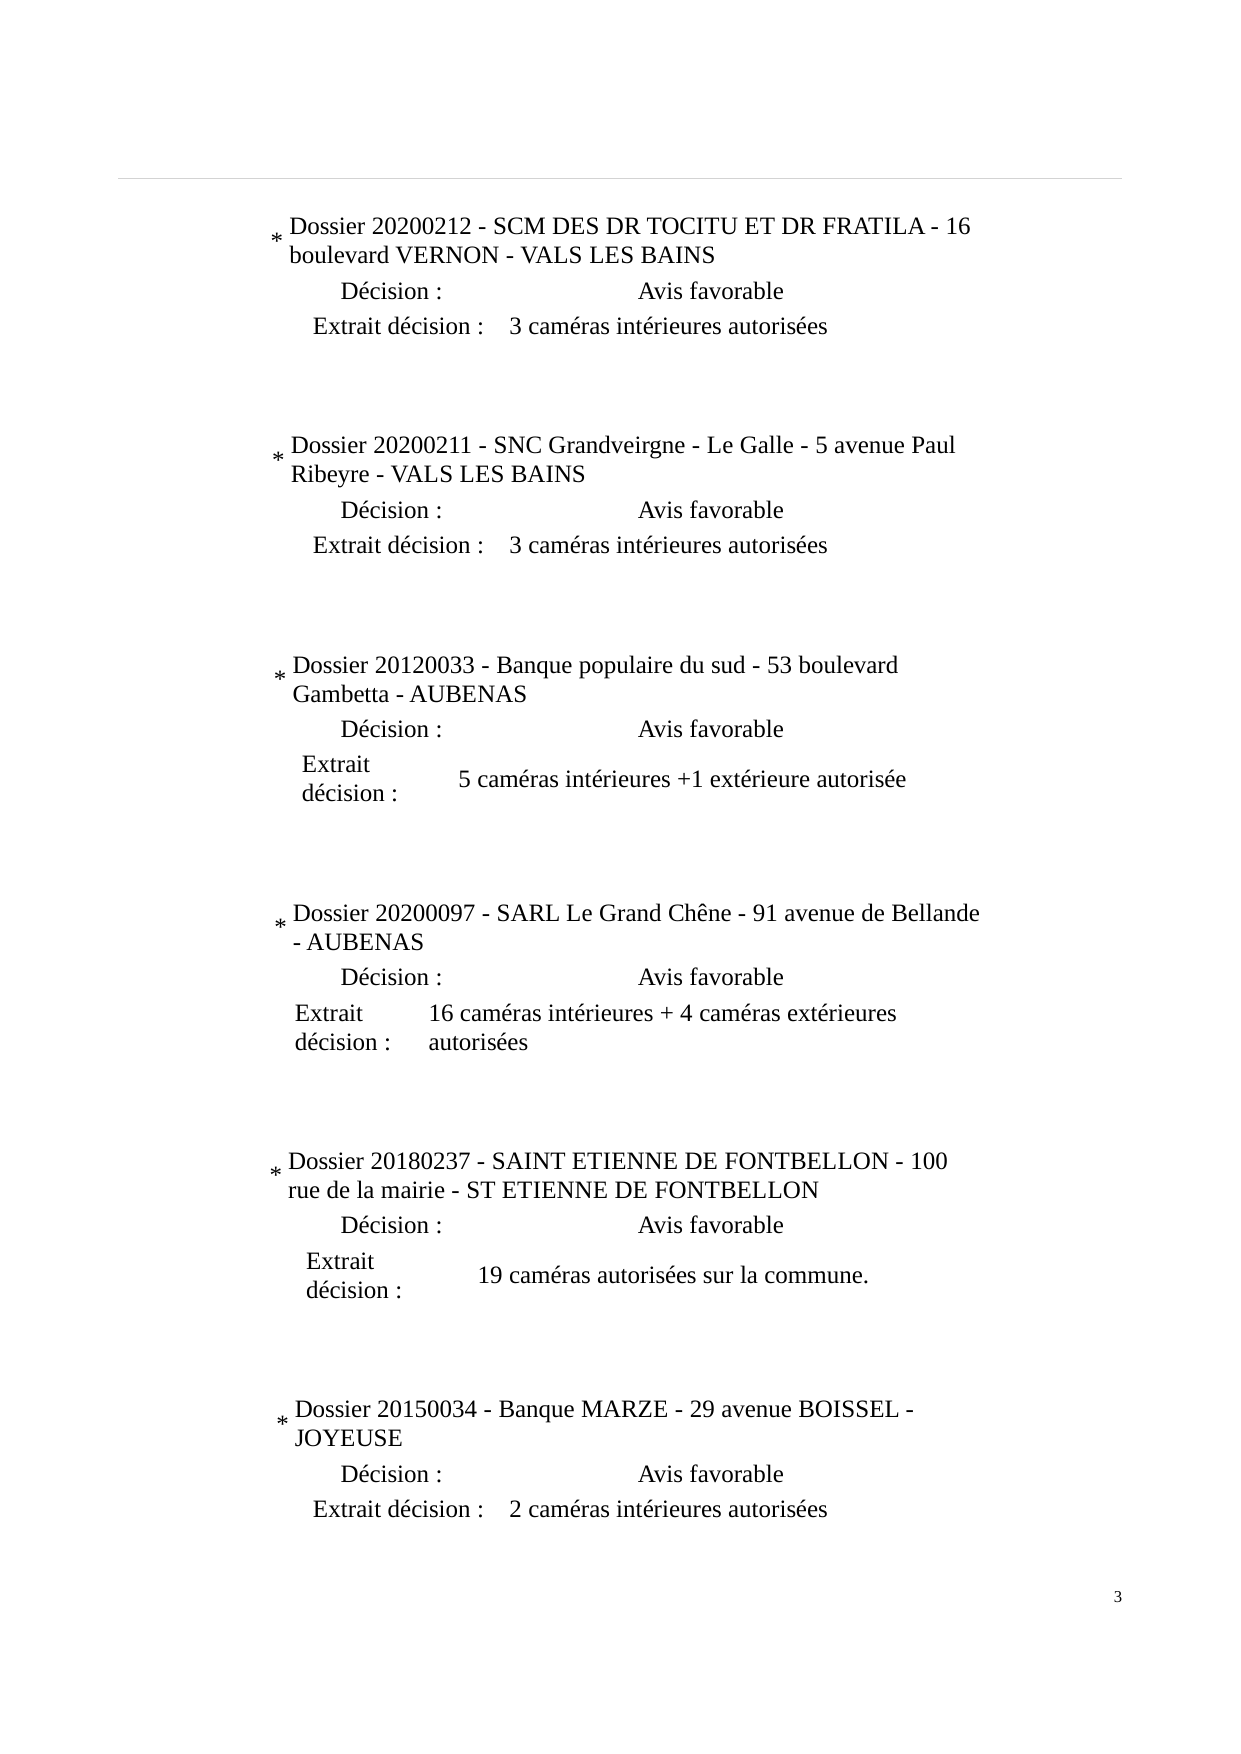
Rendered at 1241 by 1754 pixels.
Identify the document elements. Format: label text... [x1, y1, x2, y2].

table_header Extrait décision : [310, 527, 506, 562]
table_header Extrait décision : [303, 1243, 474, 1307]
table_header [256, 1207, 337, 1242]
table_header Extrait décision : [299, 746, 455, 810]
table_header 3 caméras intérieures autorisées [506, 308, 985, 343]
table_header [256, 273, 337, 308]
table_header [256, 492, 337, 527]
table_header [256, 1491, 309, 1526]
table_header * [256, 1143, 285, 1207]
table_header Dossier 20120033 - Banque populaire du sud - 53 boulevard Gambetta - AUBENAS [289, 646, 985, 711]
table_header Dossier 20200211 - SNC Grandveirgne - Le Galle - 5 avenue Paul Ribeyre - VALS LES BAINS [288, 427, 985, 492]
table_header Dossier 20180237 - SAINT ETIENNE DE FONTBELLON - 100 rue de la mairie - ST ETIENNE DE FONTBELLON [285, 1143, 985, 1207]
table_header [256, 959, 337, 994]
table_header [256, 746, 298, 810]
table_header 3 caméras intérieures autorisées [506, 527, 985, 562]
table_header Décision : [337, 1207, 634, 1242]
table_header Avis favorable [635, 273, 985, 308]
table_header Extrait décision : [291, 994, 425, 1059]
table_header Dossier 20200097 - SARL Le Grand Chêne - 91 avenue de Bellande - AUBENAS [290, 895, 985, 959]
table_header Décision : [337, 711, 634, 746]
table_header 16 caméras intérieures + 4 caméras extérieures autorisées [425, 994, 985, 1059]
table_header Avis favorable [635, 1455, 985, 1491]
table_header Extrait décision : [310, 1491, 506, 1526]
table_header [256, 1243, 303, 1307]
table_header * [256, 646, 289, 711]
table_header 19 caméras autorisées sur la commune. [474, 1243, 985, 1307]
table_header [256, 527, 309, 562]
table_header Avis favorable [635, 959, 985, 994]
table_header Dossier 20150034 - Banque MARZE - 29 avenue BOISSEL - JOYEUSE [291, 1391, 985, 1455]
table_header * [256, 895, 289, 959]
table_header * [256, 208, 286, 272]
table_header 5 caméras intérieures +1 extérieure autorisée [455, 746, 985, 810]
table_header Décision : [337, 1455, 634, 1491]
table_header [256, 711, 337, 746]
table_header Extrait décision : [310, 308, 506, 343]
table_header Décision : [337, 273, 634, 308]
table_header Dossier 20200212 - SCM DES DR TOCITU ET DR FRATILA - 16 boulevard VERNON - VALS LES BAINS [286, 208, 985, 272]
table_header Avis favorable [635, 1207, 985, 1242]
table_header * [256, 427, 287, 492]
table_header [256, 308, 309, 343]
table_header [256, 994, 291, 1059]
table_header * [256, 1391, 291, 1455]
table_header Décision : [337, 959, 634, 994]
table_header Avis favorable [635, 492, 985, 527]
table_header [256, 1455, 337, 1491]
table_header Avis favorable [635, 711, 985, 746]
table_header Décision : [337, 492, 634, 527]
table_header 2 caméras intérieures autorisées [506, 1491, 985, 1526]
